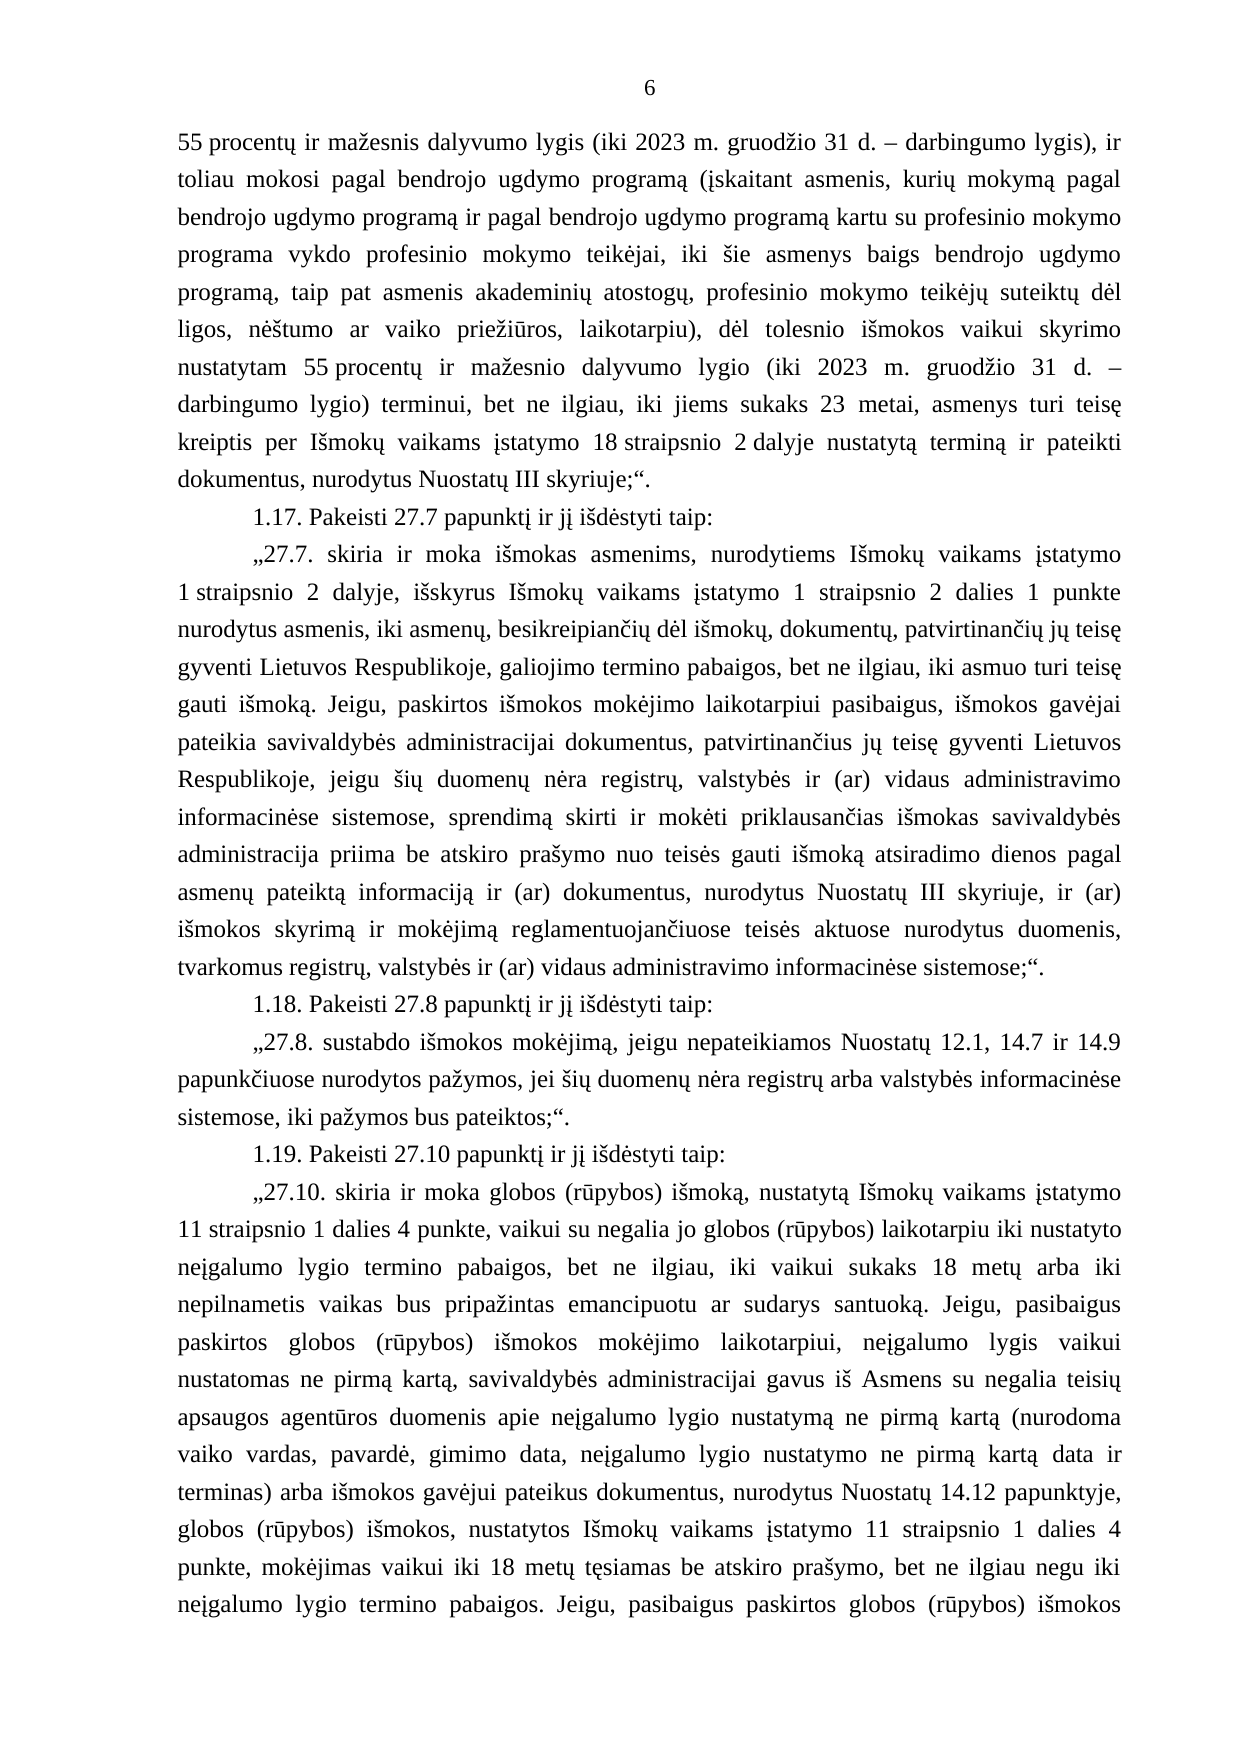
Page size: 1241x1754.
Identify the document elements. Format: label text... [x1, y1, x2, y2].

text „27.7. skiria ir moka išmokas asmenims, nurodytiems Išmokų vaikams įstatymo 1 straipsnio 2 dalyje, išskyrus Išmokų vaikams įstatymo 1 straipsnio 2 dalies 1 punkte nurodytus asmenis, iki asmenų, besikreipiančių dėl išmokų, dokumentų, patvirtinančių jų teisę gyventi Lietuvos Respublikoje, galiojimo termino pabaigos, bet ne ilgiau, iki asmuo turi teisę gauti išmoką. Jeigu, paskirtos išmokos mokėjimo laikotarpiui pasibaigus, išmokos gavėjai pateikia savivaldybės administracijai dokumentus, patvirtinančius jų teisę gyventi Lietuvos Respublikoje, jeigu šių duomenų nėra registrų, valstybės ir (ar) vidaus administravimo informacinėse sistemose, sprendimą skirti ir mokėti priklausančias išmokas savivaldybės administracija priima be atskiro prašymo nuo teisės gauti išmoką atsiradimo dienos pagal asmenų pateiktą informaciją ir (ar) dokumentus, nurodytus Nuostatų III skyriuje, ir (ar) išmokos skyrimą ir mokėjimą reglamentuojančiuose teisės aktuose nurodytus duomenis, tvarkomus registrų, valstybės ir (ar) vidaus administravimo informacinėse sistemose;“. [177, 531, 1122, 981]
text 55 procentų ir mažesnis dalyvumo lygis (iki 2023 m. gruodžio 31 d. – darbingumo lygis), ir toliau mokosi pagal bendrojo ugdymo programą (įskaitant asmenis, kurių mokymą pagal bendrojo ugdymo programą ir pagal bendrojo ugdymo programą kartu su profesinio mokymo programa vykdo profesinio mokymo teikėjai, iki šie asmenys baigs bendrojo ugdymo programą, taip pat asmenis akademinių atostogų, profesinio mokymo teikėjų suteiktų dėl ligos, nėštumo ar vaiko priežiūros, laikotarpiu), dėl tolesnio išmokos vaikui skyrimo nustatytam 55 procentų ir mažesnio dalyvumo lygio (iki 2023 m. gruodžio 31 d. – darbingumo lygio) terminui, bet ne ilgiau, iki jiems sukaks 23 metai, asmenys turi teisę kreiptis per Išmokų vaikams įstatymo 18 straipsnio 2 dalyje nustatytą terminą ir pateikti dokumentus, nurodytus Nuostatų III skyriuje;“. [177, 118, 1122, 493]
text „27.8. sustabdo išmokos mokėjimą, jeigu nepateikiamos Nuostatų 12.1, 14.7 ir 14.9 papunkčiuose nurodytos pažymos, jei šių duomenų nėra registrų arba valstybės informacinėse sistemose, iki pažymos bus pateiktos;“. [177, 1018, 1122, 1131]
text „27.10. skiria ir moka globos (rūpybos) išmoką, nustatytą Išmokų vaikams įstatymo 11 straipsnio 1 dalies 4 punkte, vaikui su negalia jo globos (rūpybos) laikotarpiu iki nustatyto neįgalumo lygio termino pabaigos, bet ne ilgiau, iki vaikui sukaks 18 metų arba iki nepilnametis vaikas bus pripažintas emancipuotu ar sudarys santuoką. Jeigu, pasibaigus paskirtos globos (rūpybos) išmokos mokėjimo laikotarpiui, neįgalumo lygis vaikui nustatomas ne pirmą kartą, savivaldybės administracijai gavus iš Asmens su negalia teisių apsaugos agentūros duomenis apie neįgalumo lygio nustatymą ne pirmą kartą (nurodoma vaiko vardas, pavardė, gimimo data, neįgalumo lygio nustatymo ne pirmą kartą data ir terminas) arba išmokos gavėjui pateikus dokumentus, nurodytus Nuostatų 14.12 papunktyje, globos (rūpybos) išmokos, nustatytos Išmokų vaikams įstatymo 11 straipsnio 1 dalies 4 punkte, mokėjimas vaikui iki 18 metų tęsiamas be atskiro prašymo, bet ne ilgiau negu iki neįgalumo lygio termino pabaigos. Jeigu, pasibaigus paskirtos globos (rūpybos) išmokos [177, 1168, 1122, 1618]
text 1.18. Pakeisti 27.8 papunktį ir jį išdėstyti taip: [177, 981, 1122, 1018]
text 1.17. Pakeisti 27.7 papunktį ir jį išdėstyti taip: [177, 493, 1122, 531]
text 1.19. Pakeisti 27.10 papunktį ir jį išdėstyti taip: [177, 1131, 1122, 1168]
